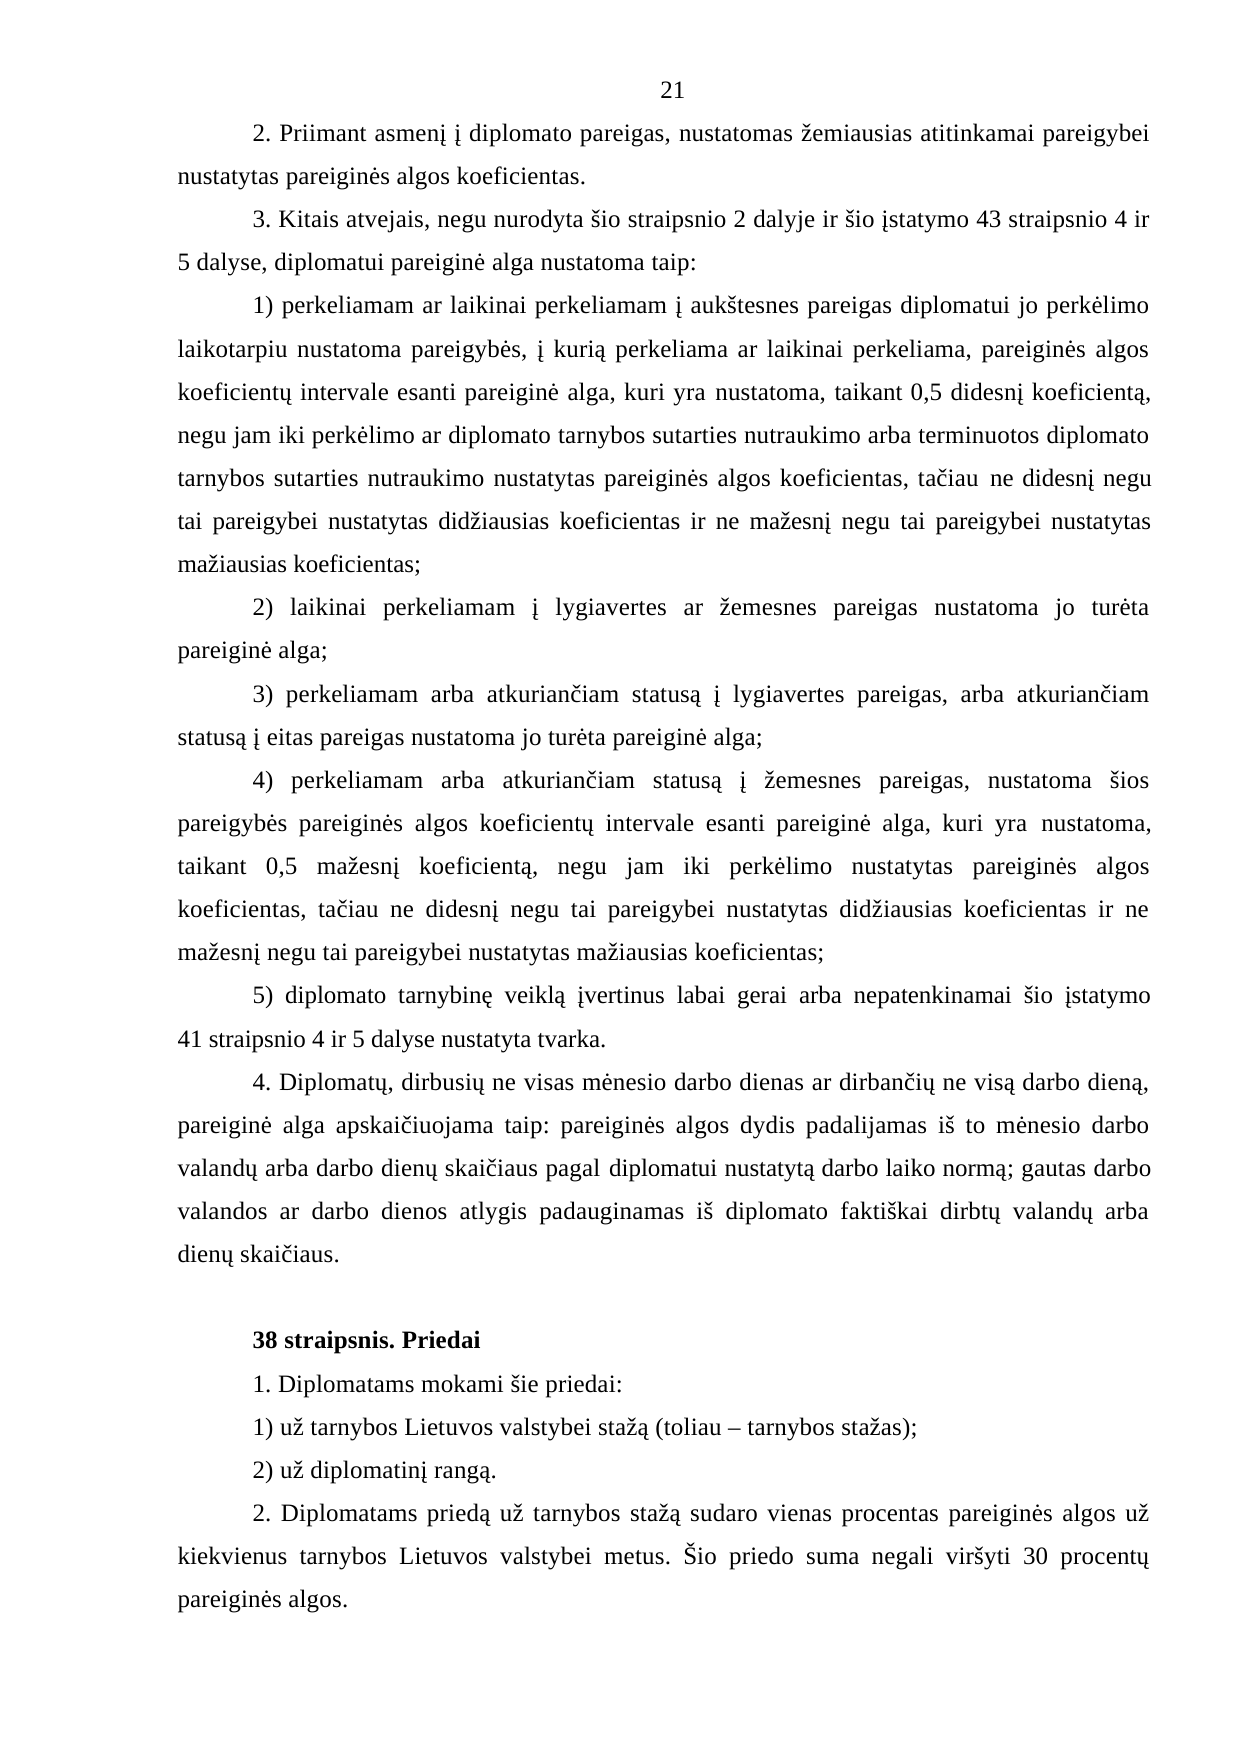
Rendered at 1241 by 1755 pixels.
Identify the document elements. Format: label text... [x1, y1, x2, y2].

text 4) perkeliamam arba atkuriančiam statusą į žemesnes pareigas, nustatoma šios pareigybės pareiginės algos koeficientų intervale esanti pareiginė alga, kuri yra nustatoma, taikant 0,5 mažesnį koeficientą, negu jam iki perkėlimo nustatytas pareiginės algos koeficientas, tačiau ne didesnį negu tai pareigybei nustatytas didžiausias koeficientas ir ne mažesnį negu tai pareigybei nustatytas mažiausias koeficientas; [177, 765, 1152, 966]
text 1) perkeliamam ar laikinai perkeliamam į aukštesnes pareigas diplomatui jo perkėlimo laikotarpiu nustatoma pareigybės, į kurią perkeliama ar laikinai perkeliama, pareiginės algos koeficientų intervale esanti pareiginė alga, kuri yra nustatoma, taikant 0,5 didesnį koeficientą, negu jam iki perkėlimo ar diplomato tarnybos sutarties nutraukimo arba terminuotos diplomato tarnybos sutarties nutraukimo nustatytas pareiginės algos koeficientas, tačiau ne didesnį negu tai pareigybei nustatytas didžiausias koeficientas ir ne mažesnį negu tai pareigybei nustatytas mažiausias koeficientas; [177, 291, 1152, 578]
text 38 straipsnis. Priedai [177, 1326, 1152, 1354]
text 4. Diplomatų, dirbusių ne visas mėnesio darbo dienas ar dirbančių ne visą darbo dieną, pareiginė alga apskaičiuojama taip: pareiginės algos dydis padalijamas iš to mėnesio darbo valandų arba darbo dienų skaičiaus pagal diplomatui nustatytą darbo laiko normą; gautas darbo valandos ar darbo dienos atlygis padauginamas iš diplomato faktiškai dirbtų valandų arba dienų skaičiaus. [177, 1067, 1152, 1268]
text 2. Diplomatams priedą už tarnybos stažą sudaro vienas procentas pareiginės algos už kiekvienus tarnybos Lietuvos valstybei metus. Šio priedo suma negali viršyti 30 procentų pareiginės algos. [177, 1498, 1152, 1613]
text 1) už tarnybos Lietuvos valstybei stažą (toliau – tarnybos stažas); [177, 1412, 1152, 1441]
text 5) diplomato tarnybinę veiklą įvertinus labai gerai arba nepatenkinamai šio įstatymo 41 straipsnio 4 ir 5 dalyse nustatyta tvarka. [177, 981, 1152, 1052]
text 3. Kitais atvejais, negu nurodyta šio straipsnio 2 dalyje ir šio įstatymo 43 straipsnio 4 ir 5 dalyse, diplomatui pareiginė alga nustatoma taip: [177, 204, 1152, 276]
text 3) perkeliamam arba atkuriančiam statusą į lygiavertes pareigas, arba atkuriančiam statusą į eitas pareigas nustatoma jo turėta pareiginė alga; [177, 679, 1152, 751]
text 2. Priimant asmenį į diplomato pareigas, nustatomas žemiausias atitinkamai pareigybei nustatytas pareiginės algos koeficientas. [177, 118, 1152, 190]
text 2) laikinai perkeliamam į lygiavertes ar žemesnes pareigas nustatoma jo turėta pareiginė alga; [177, 592, 1152, 664]
text 1. Diplomatams mokami šie priedai: [177, 1369, 1152, 1397]
text 2) už diplomatinį rangą. [177, 1455, 1152, 1484]
